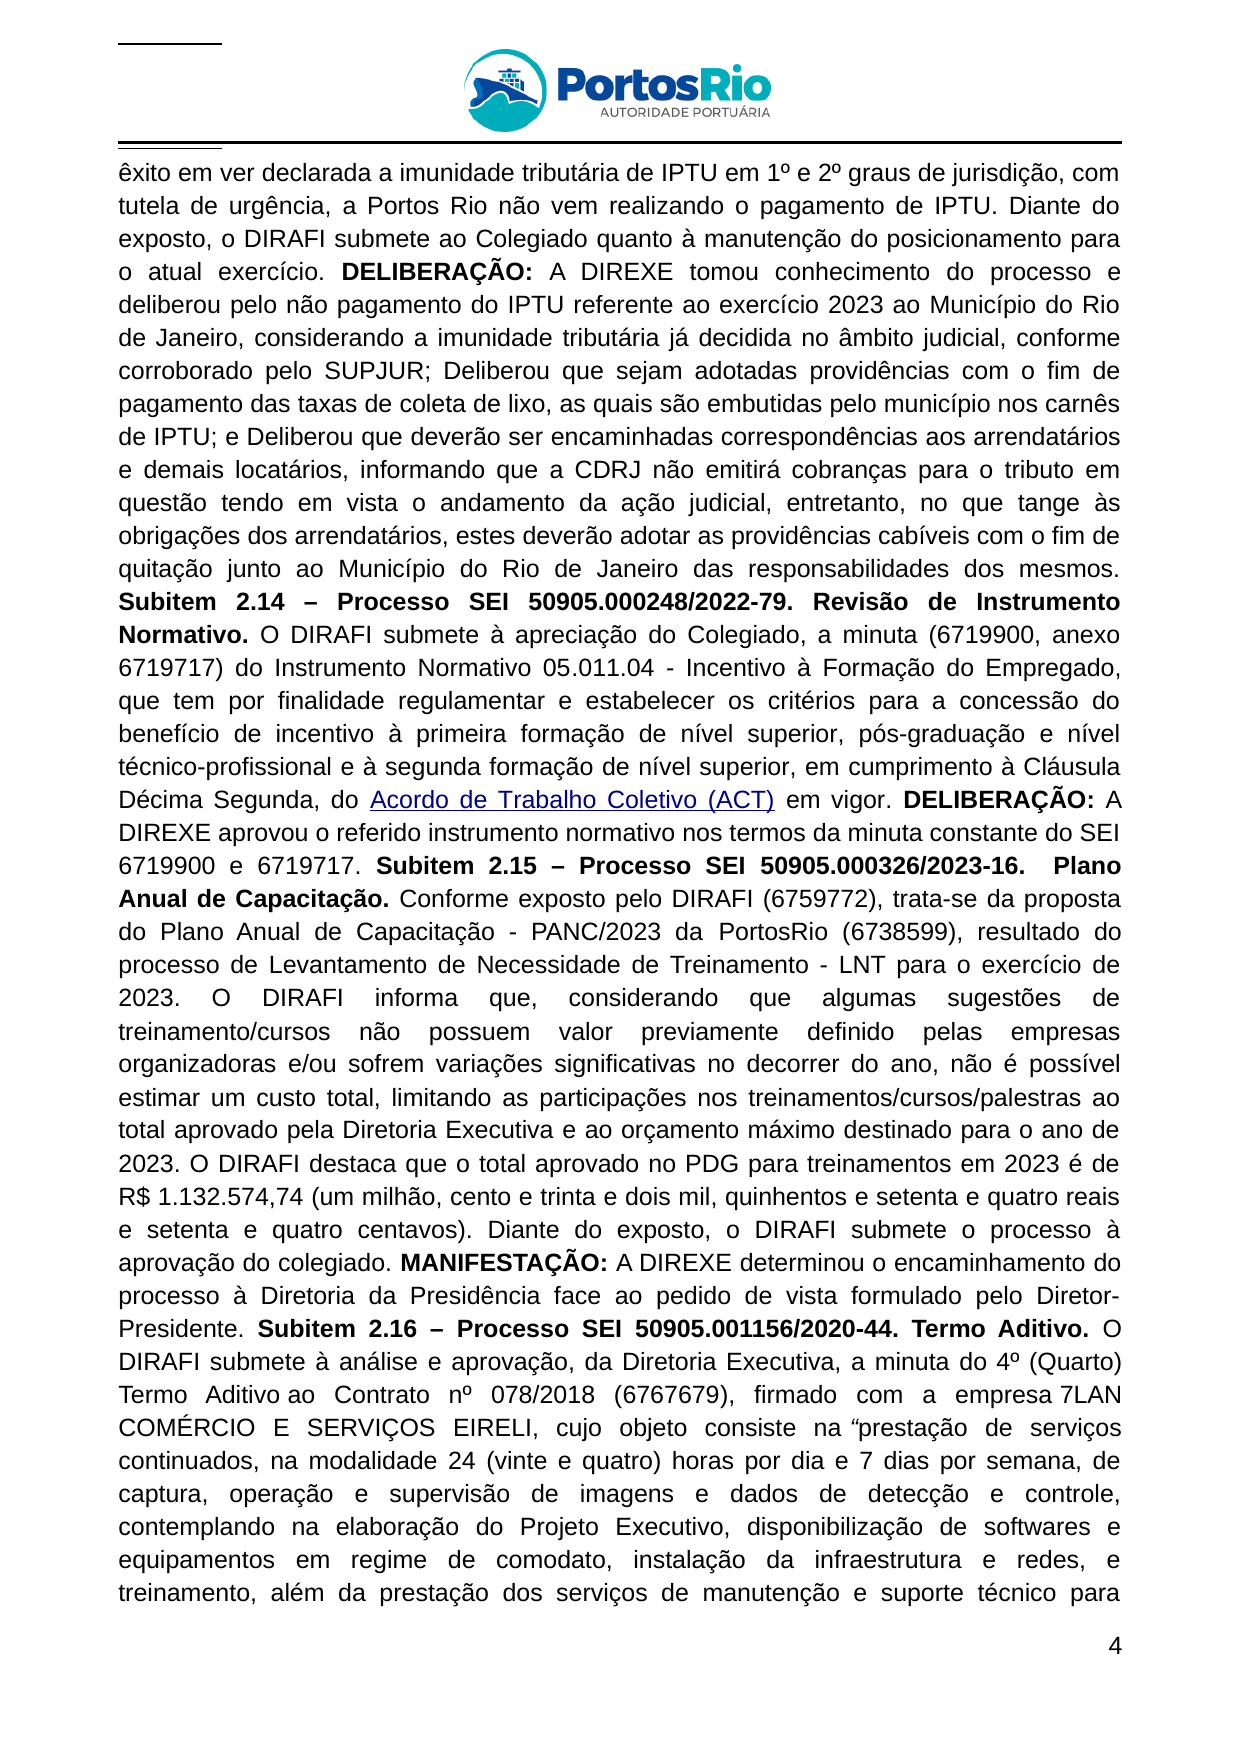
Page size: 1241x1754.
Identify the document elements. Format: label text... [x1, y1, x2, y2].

text êxito em ver declarada a imunidade tributária de IPTU em 1º e 2º graus de jurisdição, com tutela de urgência, a Portos Rio não vem realizando o pagamento de IPTU. Diante do exposto, o DIRAFI submete ao Colegiado quanto à manutenção do posicionamento para o atual exercício. DELIBERAÇÃO: A DIREXE tomou conhecimento do processo e deliberou pelo não pagamento do IPTU referente ao exercício 2023 ao Município do Rio de Janeiro, considerando a imunidade tributária já decidida no âmbito judicial, conforme corroborado pelo SUPJUR; Deliberou que sejam adotadas providências com o fim de pagamento das taxas de coleta de lixo, as quais são embutidas pelo município nos carnês de IPTU; e Deliberou que deverão ser encaminhadas correspondências aos arrendatários e demais locatários, informando que a CDRJ não emitirá cobranças para o tributo em questão tendo em vista o andamento da ação judicial, entretanto, no que tange às obrigações dos arrendatários, estes deverão adotar as providências cabíveis com o fim de quitação junto ao Município do Rio de Janeiro das responsabilidades dos mesmos. Subitem 2.14 – Processo SEI 50905.000248/2022-79. Revisão de Instrumento Normativo. O DIRAFI submete à apreciação do Colegiado, a minuta (6719900, anexo 6719717) do Instrumento Normativo 05.011.04 - Incentivo à Formação do Empregado, que tem por finalidade regulamentar e estabelecer os critérios para a concessão do benefício de incentivo à primeira formação de nível superior, pós-graduação e nível técnico-profissional e à segunda formação de nível superior, em cumprimento à Cláusula Décima Segunda, do Acordo de Trabalho Coletivo (ACT) em vigor. DELIBERAÇÃO: A DIREXE aprovou o referido instrumento normativo nos termos da minuta constante do SEI 6719900 e 6719717. Subitem 2.15 – Processo SEI 50905.000326/2023-16. Plano Anual de Capacitação. Conforme exposto pelo DIRAFI (6759772), trata-se da proposta do Plano Anual de Capacitação - PANC/2023 da PortosRio (6738599), resultado do processo de Levantamento de Necessidade de Treinamento - LNT para o exercício de 2023. O DIRAFI informa que, considerando que algumas sugestões de treinamento/cursos não possuem valor previamente definido pelas empresas organizadoras e/ou sofrem variações significativas no decorrer do ano, não é possível estimar um custo total, limitando as participações nos treinamentos/cursos/palestras ao total aprovado pela Diretoria Executiva e ao orçamento máximo destinado para o ano de 2023. O DIRAFI destaca que o total aprovado no PDG para treinamentos em 2023 é de R$ 1.132.574,74 (um milhão, cento e trinta e dois mil, quinhentos e setenta e quatro reais e setenta e quatro centavos). Diante do exposto, o DIRAFI submete o processo à aprovação do colegiado. MANIFESTAÇÃO: A DIREXE determinou o encaminhamento do processo à Diretoria da Presidência face ao pedido de vista formulado pelo Diretor-Presidente. Subitem 2.16 – Processo SEI 50905.001156/2020-44. Termo Aditivo. O DIRAFI submete à análise e aprovação, da Diretoria Executiva, a minuta do 4º (Quarto) Termo Aditivo ao Contrato nº 078/2018 (6767679), firmado com a empresa 7LAN COMÉRCIO E SERVIÇOS EIRELI, cujo objeto consiste na “prestação de serviços continuados, na modalidade 24 (vinte e quatro) horas por dia e 7 dias por semana, de captura, operação e supervisão de imagens e dados de detecção e controle, contemplando na elaboração do Projeto Executivo, disponibilização de softwares e equipamentos em regime de comodato, instalação da infraestrutura e redes, e treinamento, além da prestação dos serviços de manutenção e suporte técnico para [118, 158, 1122, 1607]
